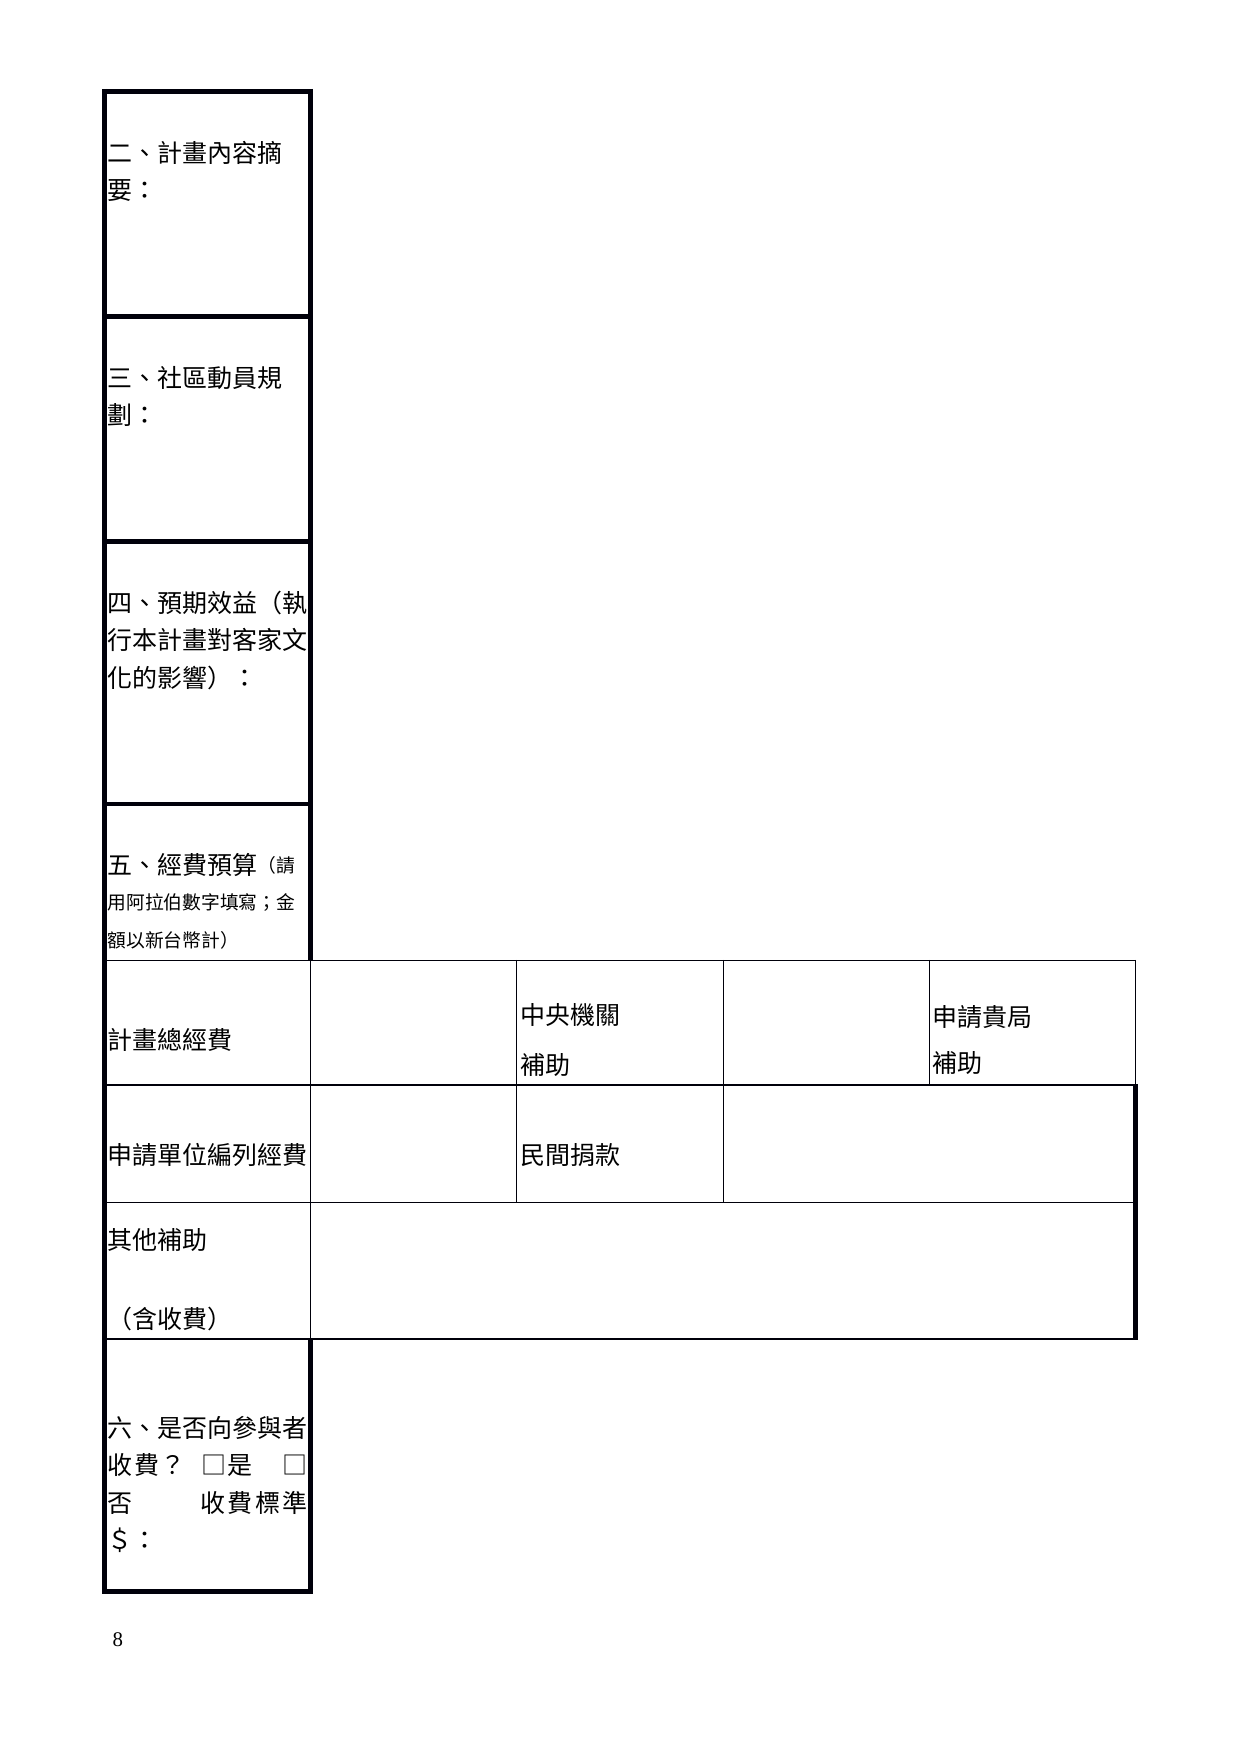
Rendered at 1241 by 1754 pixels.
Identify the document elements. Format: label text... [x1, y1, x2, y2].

table_cell [311, 961, 516, 1084]
table_cell 五、經費預算（請用阿拉伯數字填寫；金額以新台幣計） [107, 806, 308, 960]
table_cell [724, 961, 929, 1084]
table_cell [724, 1086, 1133, 1202]
table_cell 申請貴局 補助 [930, 961, 1135, 1084]
table_cell 二、計畫內容摘要： [107, 94, 308, 314]
table_cell 計畫總經費 [107, 961, 310, 1084]
table_cell [311, 1086, 516, 1202]
table_cell 申請單位編列經費 [107, 1086, 310, 1202]
table_cell 四、預期效益（執行本計畫對客家文化的影響）： [107, 544, 308, 801]
table_cell 其他補助 （含收費） [107, 1203, 310, 1338]
table_cell 中央機關 補助 [517, 961, 723, 1084]
table_cell 民間捐款 [517, 1086, 723, 1202]
table_cell [311, 1203, 1133, 1338]
table_cell 三、社區動員規劃： [107, 319, 308, 539]
table_cell 六、是否向參與者收費？ □是 □否 收費標準＄： [107, 1340, 308, 1589]
